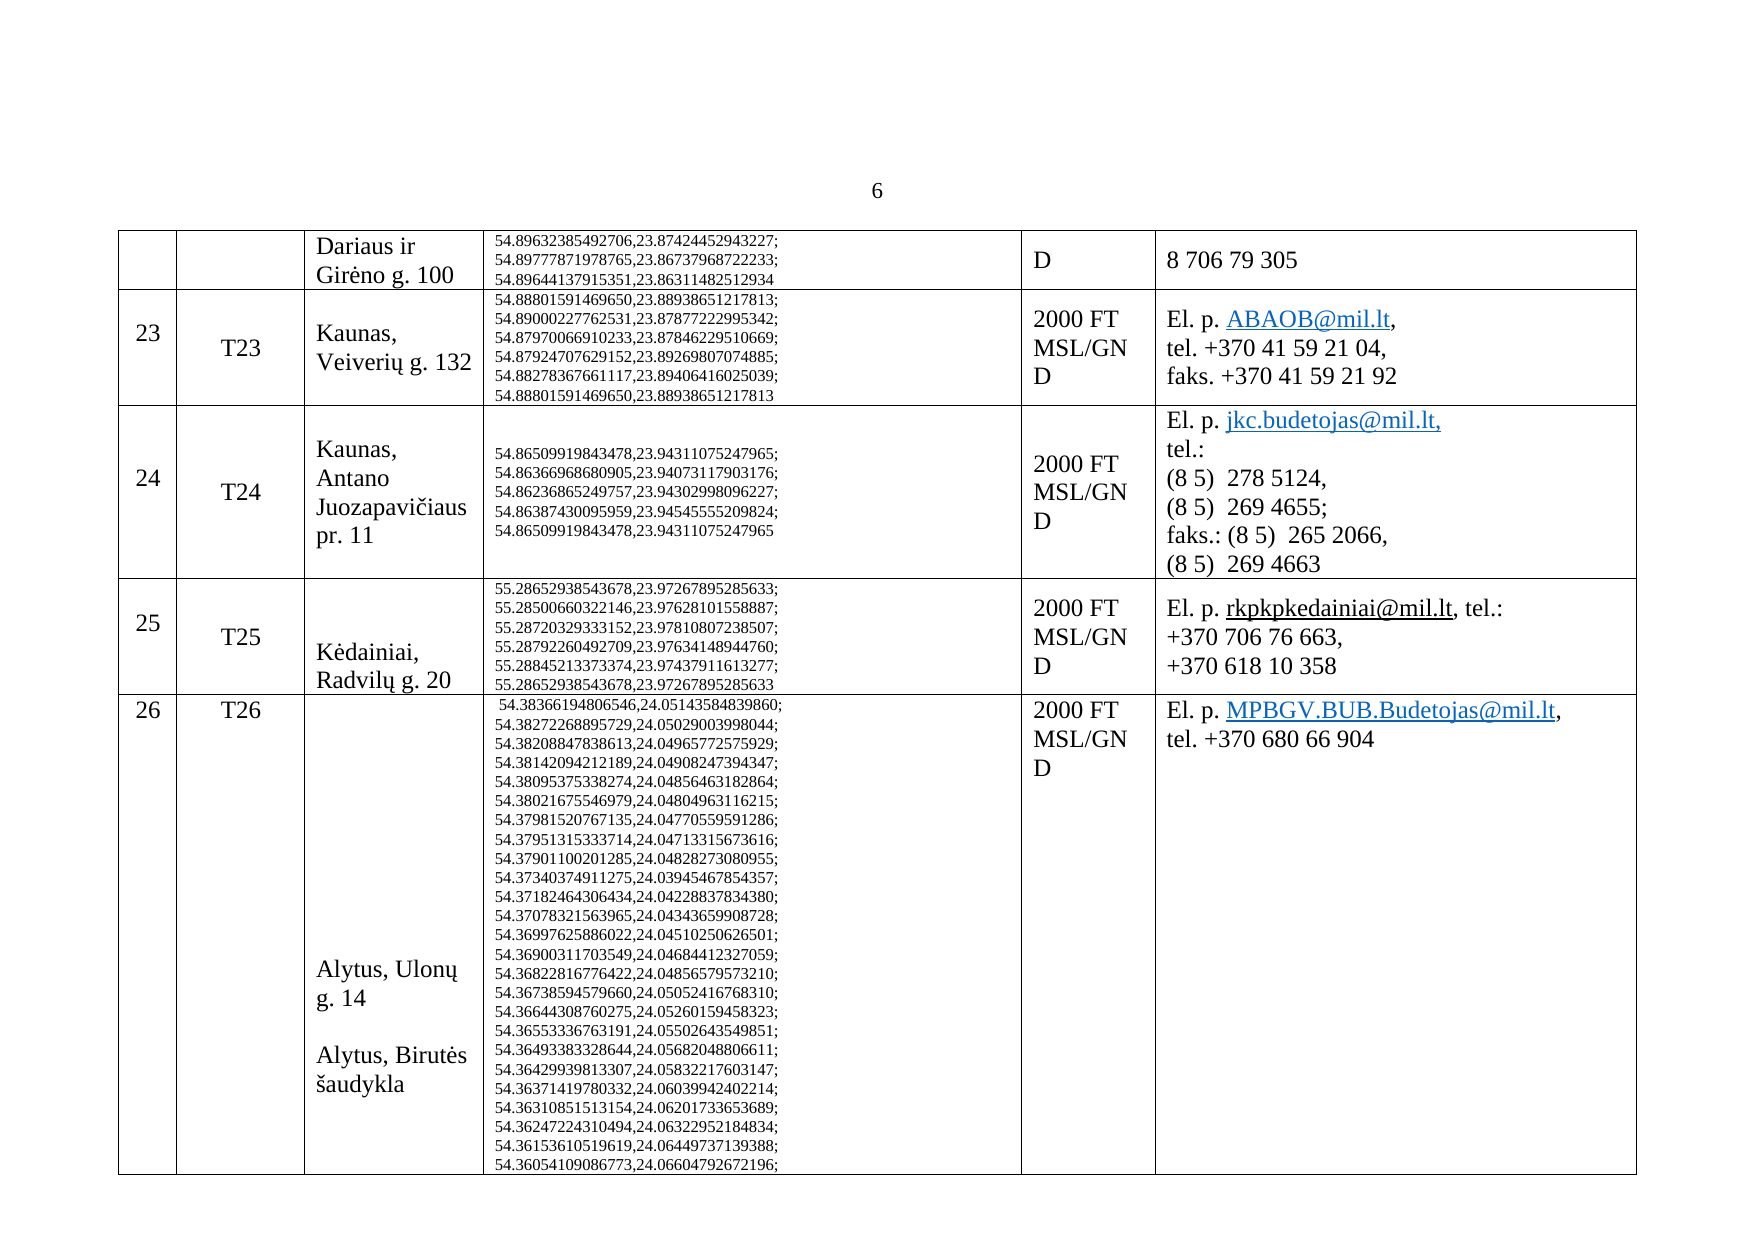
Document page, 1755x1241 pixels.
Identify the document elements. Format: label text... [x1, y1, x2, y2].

table_cell T24 [177, 406, 304, 578]
table_cell El. p. jkc.budetojas@mil.lt, tel.: (8 5) 278 5124, (8 5) 269 4655; faks.: (8 5) 265 2066, (8 5) 269 4663 [1156, 406, 1636, 578]
table_cell D [1022, 231, 1155, 288]
table_cell 26. [119, 695, 176, 1174]
table_cell 55.28652938543678,23.97267895285633; 55.28500660322146,23.97628101558887; 55.28720329333152,23.97810807238507; 55.28792260492709,23.97634148944760; 55.28845213373374,23.97437911613277; 55.28652938543678,23.97267895285633 [484, 579, 1021, 694]
table_cell Kaunas, Veiverių g. 132 [305, 290, 483, 404]
table_cell 54.38366194806546,24.05143584839860; 54.38272268895729,24.05029003998044; 54.38208847838613,24.04965772575929; 54.38142094212189,24.04908247394347; 54.38095375338274,24.04856463182864; 54.38021675546979,24.04804963116215; 54.37981520767135,24.04770559591286; 54.37951315333714,24.04713315673616; 54.37901100201285,24.04828273080955; 54.37340374911275,24.03945467854357; 54.37182464306434,24.04228837834380; 54.37078321563965,24.04343659908728; 54.36997625886022,24.04510250626501; 54.36900311703549,24.04684412327059; 54.36822816776422,24.04856579573210; 54.36738594579660,24.05052416768310; 54.36644308760275,24.05260159458323; 54.36553336763191,24.05502643549851; 54.36493383328644,24.05682048806611; 54.36429939813307,24.05832217603147; 54.36371419780332,24.06039942402214; 54.36310851513154,24.06201733653689; 54.36247224310494,24.06322952184834; 54.36153610519619,24.06449737139388; 54.36054109086773,24.06604792672196; [484, 695, 1021, 1174]
table_cell El. p. MPBGV.BUB.Budetojas@mil.lt, tel. +370 680 66 904 [1156, 695, 1636, 1174]
table_cell 2000 FT MSL/GND [1022, 290, 1155, 404]
table_cell T23 [177, 290, 304, 404]
table_cell [177, 231, 304, 288]
table_cell 54.86509919843478,23.94311075247965; 54.86366968680905,23.94073117903176; 54.86236865249757,23.94302998096227; 54.86387430095959,23.94545555209824; 54.86509919843478,23.94311075247965 [484, 406, 1021, 578]
table_cell T26 [177, 695, 304, 1174]
table_cell 2000 FT MSL/GND [1022, 406, 1155, 578]
table_cell Alytus, Ulonų g. 14 Alytus, Birutės šaudykla [305, 695, 483, 1174]
table_cell 25. [119, 579, 176, 694]
table_cell Kaunas, Antano Juozapavičiaus pr. 11 [305, 406, 483, 578]
table_cell El. p. ABAOB@mil.lt, tel. +370 41 59 21 04, faks. +370 41 59 21 92 [1156, 290, 1636, 404]
table_cell Kėdainiai, Radvilų g. 20 [305, 579, 483, 694]
table_cell El. p. rkpkpkedainiai@mil.lt, tel.: +370 706 76 663, +370 618 10 358 [1156, 579, 1636, 694]
table_cell 2000 FT MSL/GND [1022, 695, 1155, 1174]
table_cell 54.89632385492706,23.87424452943227; 54.89777871978765,23.86737968722233; 54.89644137915351,23.86311482512934 [484, 231, 1021, 288]
table_cell 2000 FT MSL/GND [1022, 579, 1155, 694]
table_cell 24. [119, 406, 176, 578]
table_cell 8 706 79 305 [1156, 231, 1636, 288]
table_cell T25 [177, 579, 304, 694]
table_cell Dariaus ir Girėno g. 100 [305, 231, 483, 288]
table_cell 22. [119, 231, 176, 288]
table_cell 54.88801591469650,23.88938651217813; 54.89000227762531,23.87877222995342; 54.87970066910233,23.87846229510669; 54.87924707629152,23.89269807074885; 54.88278367661117,23.89406416025039; 54.88801591469650,23.88938651217813 [484, 290, 1021, 404]
table_cell 23. [119, 290, 176, 404]
